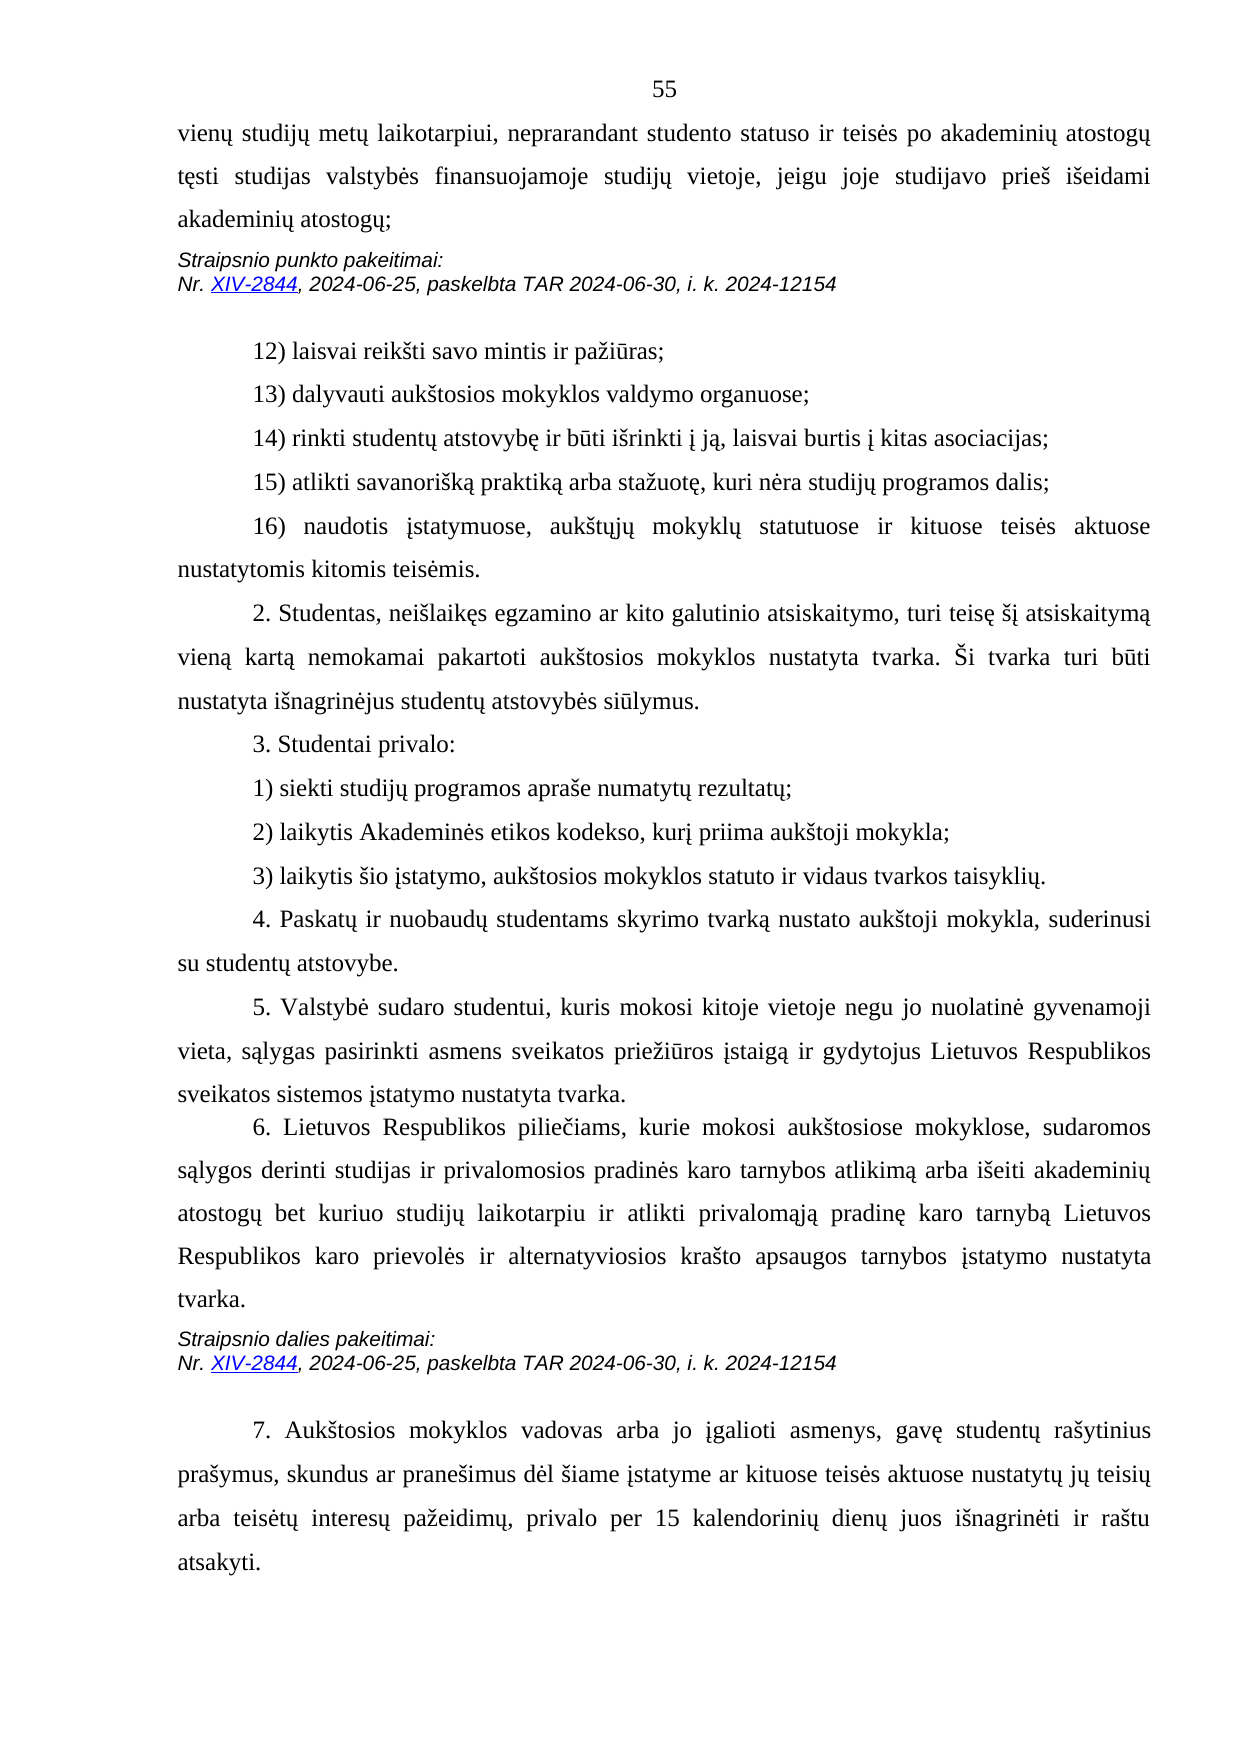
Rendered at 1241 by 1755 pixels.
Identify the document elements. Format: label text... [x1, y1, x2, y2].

text 15) atlikti savanorišką praktiką arba stažuotę, kuri nėra studijų programos dalis; [177, 455, 1152, 499]
text 5. Valstybė sudaro studentui, kuris mokosi kitoje vietoje negu jo nuolatinė gyvenamoji vieta, sąlygas pasirinkti asmens sveikatos priežiūros įstaigą ir gydytojus Lietuvos Respublikos sveikatos sistemos įstatymo nustatyta tvarka. [177, 980, 1152, 1112]
text 3) laikytis šio įstatymo, aukštosios mokyklos statuto ir vidaus tvarkos taisyklių. [177, 849, 1152, 893]
text 4. Paskatų ir nuobaudų studentams skyrimo tvarką nustato aukštoji mokykla, suderinusi su studentų atstovybe. [177, 893, 1152, 980]
text 7. Aukštosios mokyklos vadovas arba jo įgalioti asmenys, gavę studentų rašytinius prašymus, skundus ar pranešimus dėl šiame įstatyme ar kituose teisės aktuose nustatytų jų teisių arba teisėtų interesų pažeidimų, privalo per 15 kalendorinių dienų juos išnagrinėti ir raštu atsakyti. [177, 1404, 1152, 1579]
text 12) laisvai reikšti savo mintis ir pažiūras; [177, 324, 1152, 368]
text 2. Studentas, neišlaikęs egzamino ar kito galutinio atsiskaitymo, turi teisę šį atsiskaitymą vieną kartą nemokamai pakartoti aukštosios mokyklos nustatyta tvarka. Ši tvarka turi būti nustatyta išnagrinėjus studentų atstovybės siūlymus. [177, 587, 1152, 718]
text 13) dalyvauti aukštosios mokyklos valdymo organuose; [177, 368, 1152, 412]
text Straipsnio dalies pakeitimai: [177, 1327, 1152, 1351]
text 3. Studentai privalo: [177, 718, 1152, 762]
text vienų studijų metų laikotarpiui, neprarandant studento statuso ir teisės po akademinių atostogų tęsti studijas valstybės finansuojamoje studijų vietoje, jeigu joje studijavo prieš išeidami akademinių atostogų; [177, 118, 1152, 233]
text Nr. XIV-2844, 2024-06-25, paskelbta TAR 2024-06-30, i. k. 2024-12154 [177, 1351, 1152, 1375]
text 16) naudotis įstatymuose, aukštųjų mokyklų statutuose ir kituose teisės aktuose nustatytomis kitomis teisėmis. [177, 499, 1152, 587]
text Nr. XIV-2844, 2024-06-25, paskelbta TAR 2024-06-30, i. k. 2024-12154 [177, 271, 1152, 295]
text 1) siekti studijų programos apraše numatytų rezultatų; [177, 762, 1152, 805]
text 6. Lietuvos Respublikos piliečiams, kurie mokosi aukštosiose mokyklose, sudaromos sąlygos derinti studijas ir privalomosios pradinės karo tarnybos atlikimą arba išeiti akademinių atostogų bet kuriuo studijų laikotarpiu ir atlikti privalomąją pradinę karo tarnybą Lietuvos Respublikos karo prievolės ir alternatyviosios krašto apsaugos tarnybos įstatymo nustatyta tvarka. [177, 1112, 1152, 1313]
text Straipsnio punkto pakeitimai: [177, 247, 1152, 271]
text 2) laikytis Akademinės etikos kodekso, kurį priima aukštoji mokykla; [177, 805, 1152, 849]
text 14) rinkti studentų atstovybę ir būti išrinkti į ją, laisvai burtis į kitas asociacijas; [177, 412, 1152, 455]
